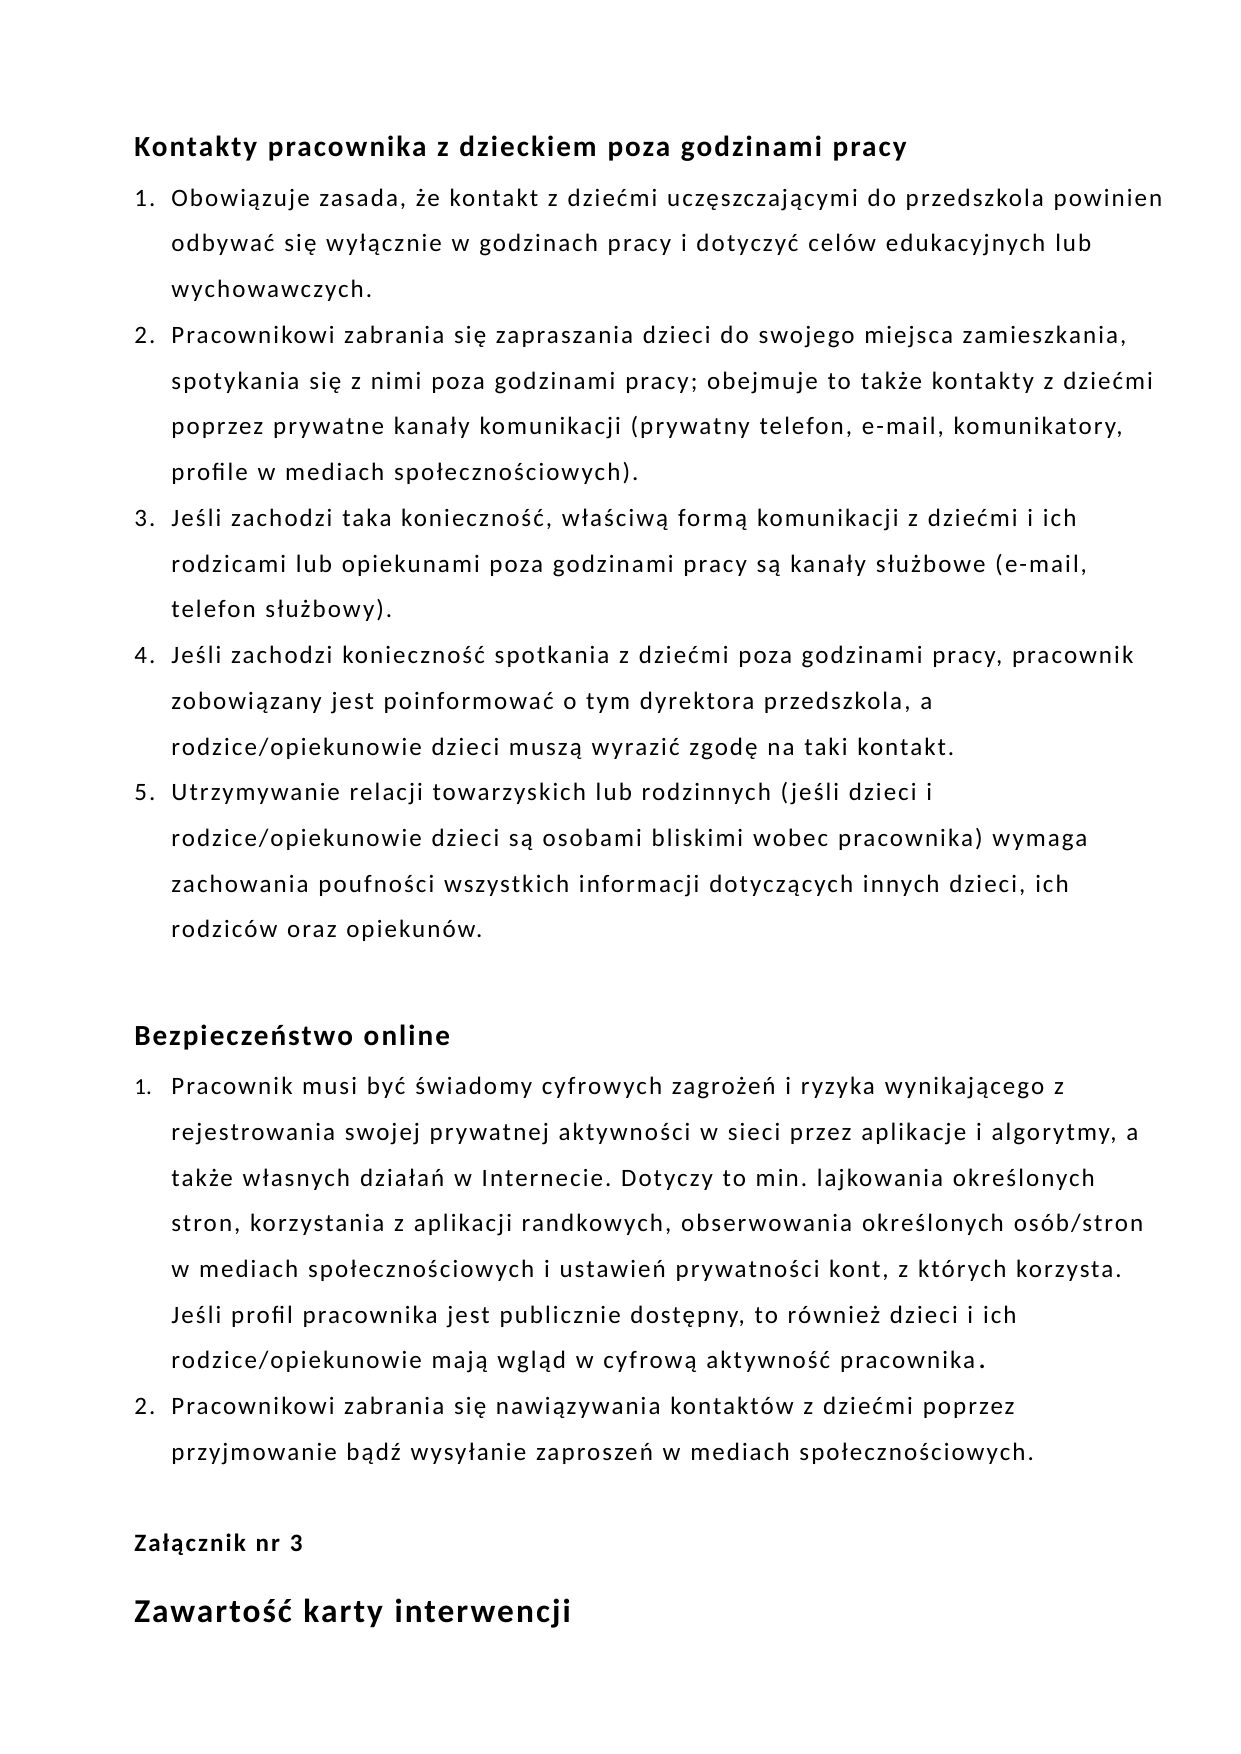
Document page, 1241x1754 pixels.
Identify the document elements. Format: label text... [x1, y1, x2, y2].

list Obowiązuje zasada, że kontakt z dziećmi uczęszczającymi do przedszkola powinien odbywać się wyłącznie w godzinach pracy i dotyczyć celów edukacyjnych lub wychowawczych. [134, 182, 1165, 304]
subtitle Zawartość karty interwencji [134, 1590, 1165, 1631]
list Pracownikowi zabrania się nawiązywania kontaktów z dziećmi poprzez przyjmowanie bądź wysyłanie zaproszeń w mediach społecznościowych. [134, 1390, 1165, 1467]
list Utrzymywanie relacji towarzyskich lub rodzinnych (jeśli dzieci i rodzice/opiekunowie dzieci są osobami bliskimi wobec pracownika) wymaga zachowania poufności wszystkich informacji dotyczących innych dzieci, ich rodziców oraz opiekunów. [134, 776, 1165, 944]
list Pracownik musi być świadomy cyfrowych zagrożeń i ryzyka wynikającego z rejestrowania swojej prywatnej aktywności w sieci przez aplikacje i algorytmy, a także własnych działań w Internecie. Dotyczy to min. lajkowania określonych stron, korzystania z aplikacji randkowych, obserwowania określonych osób/stron w mediach społecznościowych i ustawień prywatności kont, z których korzysta. Jeśli profil pracownika jest publicznie dostępny, to również dzieci i ich rodzice/opiekunowie mają wgląd w cyfrową aktywność pracownika. [134, 1070, 1165, 1375]
subtitle Bezpieczeństwo online [134, 963, 1165, 1052]
list Jeśli zachodzi taka konieczność, właściwą formą komunikacji z dziećmi i ich rodzicami lub opiekunami poza godzinami pracy są kanały służbowe (e-mail, telefon służbowy). [134, 502, 1165, 624]
list Pracownikowi zabrania się zapraszania dzieci do swojego miejsca zamieszkania, spotykania się z nimi poza godzinami pracy; obejmuje to także kontakty z dziećmi poprzez prywatne kanały komunikacji (prywatny telefon, e-mail, komunikatory, profile w mediach społecznościowych). [134, 319, 1165, 487]
list Jeśli zachodzi konieczność spotkania z dziećmi poza godzinami pracy, pracownik zobowiązany jest poinformować o tym dyrektora przedszkola, a rodzice/opiekunowie dzieci muszą wyrazić zgodę na taki kontakt. [134, 639, 1165, 761]
subtitle Kontakty pracownika z dzieckiem poza godzinami pracy [134, 75, 1165, 164]
text Załącznik nr 3 [134, 1482, 1165, 1558]
